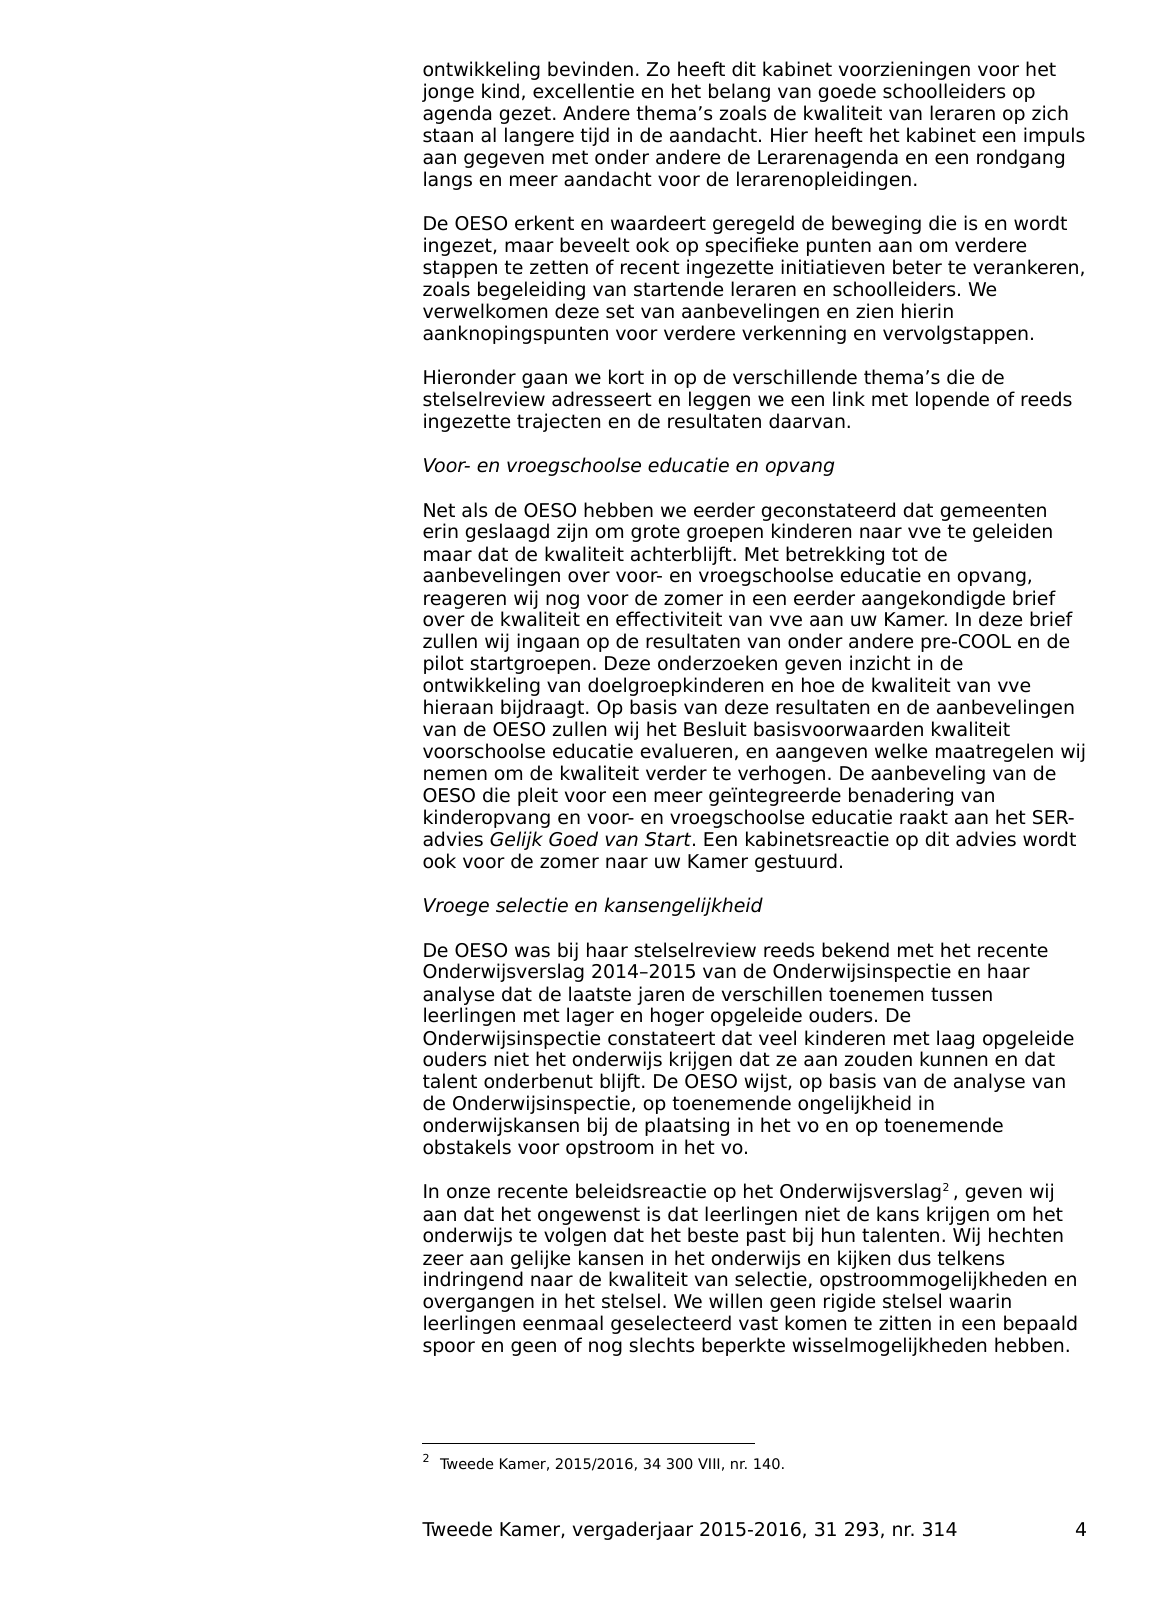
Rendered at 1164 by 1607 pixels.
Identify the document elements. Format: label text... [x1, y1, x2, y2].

subtitle Vroege selectie en kansengelijkheid [422, 895, 1087, 917]
text De OESO was bij haar stelselreview reeds bekend met het recente Onderwijsverslag 2014–2015 van de Onderwijsinspectie en haar analyse dat de laatste jaren de verschillen toenemen tussen leerlingen met lager en hoger opgeleide ouders. De Onderwijsinspectie constateert dat veel kinderen met laag opgeleide ouders niet het onderwijs krijgen dat ze aan zouden kunnen en dat talent onderbenut blijft. De OESO wijst, op basis van de analyse van de Onderwijsinspectie, op toenemende ongelijkheid in onderwijskansen bij de plaatsing in het vo en op toenemende obstakels voor opstroom in het vo. [422, 939, 1087, 1159]
text ontwikkeling bevinden. Zo heeft dit kabinet voorzieningen voor het jonge kind, excellentie en het belang van goede schoolleiders op agenda gezet. Andere thema’s zoals de kwaliteit van leraren op zich staan al langere tijd in de aandacht. Hier heeft het kabinet een impuls aan gegeven met onder andere de Lerarenagenda en een rondgang langs en meer aandacht voor de lerarenopleidingen. [422, 59, 1087, 191]
text Hieronder gaan we kort in op de verschillende thema’s die de stelselreview adresseert en leggen we een link met lopende of reeds ingezette trajecten en de resultaten daarvan. [422, 367, 1087, 433]
text De OESO erkent en waardeert geregeld de beweging die is en wordt ingezet, maar beveelt ook op specifieke punten aan om verdere stappen te zetten of recent ingezette initiatieven beter te verankeren, zoals begeleiding van startende leraren en schoolleiders. We verwelkomen deze set van aanbevelingen en zien hierin aanknopingspunten voor verdere verkenning en vervolgstappen. [422, 213, 1087, 345]
text Net als de OESO hebben we eerder geconstateerd dat gemeenten erin geslaagd zijn om grote groepen kinderen naar vve te geleiden maar dat de kwaliteit achterblijft. Met betrekking tot de aanbevelingen over voor- en vroegschoolse educatie en opvang, reageren wij nog voor de zomer in een eerder aangekondigde brief over de kwaliteit en effectiviteit van vve aan uw Kamer. In deze brief zullen wij ingaan op de resultaten van onder andere pre-COOL en de pilot startgroepen. Deze onderzoeken geven inzicht in de ontwikkeling van doelgroepkinderen en hoe de kwaliteit van vve hieraan bijdraagt. Op basis van deze resultaten en de aanbevelingen van de OESO zullen wij het Besluit basisvoorwaarden kwaliteit voorschoolse educatie evalueren, en aangeven welke maatregelen wij nemen om de kwaliteit verder te verhogen. De aanbeveling van de OESO die pleit voor een meer geïntegreerde benadering van kinderopvang en voor- en vroegschoolse educatie raakt aan het SER-advies Gelijk Goed van Start. Een kabinetsreactie op dit advies wordt ook voor de zomer naar uw Kamer gestuurd. [422, 499, 1087, 873]
text Tweede Kamer, 2015/2016, 34 300 VIII, nr. 140. [422, 1452, 1087, 1474]
text In onze recente beleidsreactie op het Onderwijsverslag, geven wij aan dat het ongewenst is dat leerlingen niet de kans krijgen om het onderwijs te volgen dat het beste past bij hun talenten. Wij hechten zeer aan gelijke kansen in het onderwijs en kijken dus telkens indringend naar de kwaliteit van selectie, opstroommogelijkheden en overgangen in het stelsel. We willen geen rigide stelsel waarin leerlingen eenmaal geselecteerd vast komen te zitten in een bepaald spoor en geen of nog slechts beperkte wisselmogelijkheden hebben. [422, 1181, 1087, 1357]
subtitle Voor- en vroegschoolse educatie en opvang [422, 455, 1087, 477]
